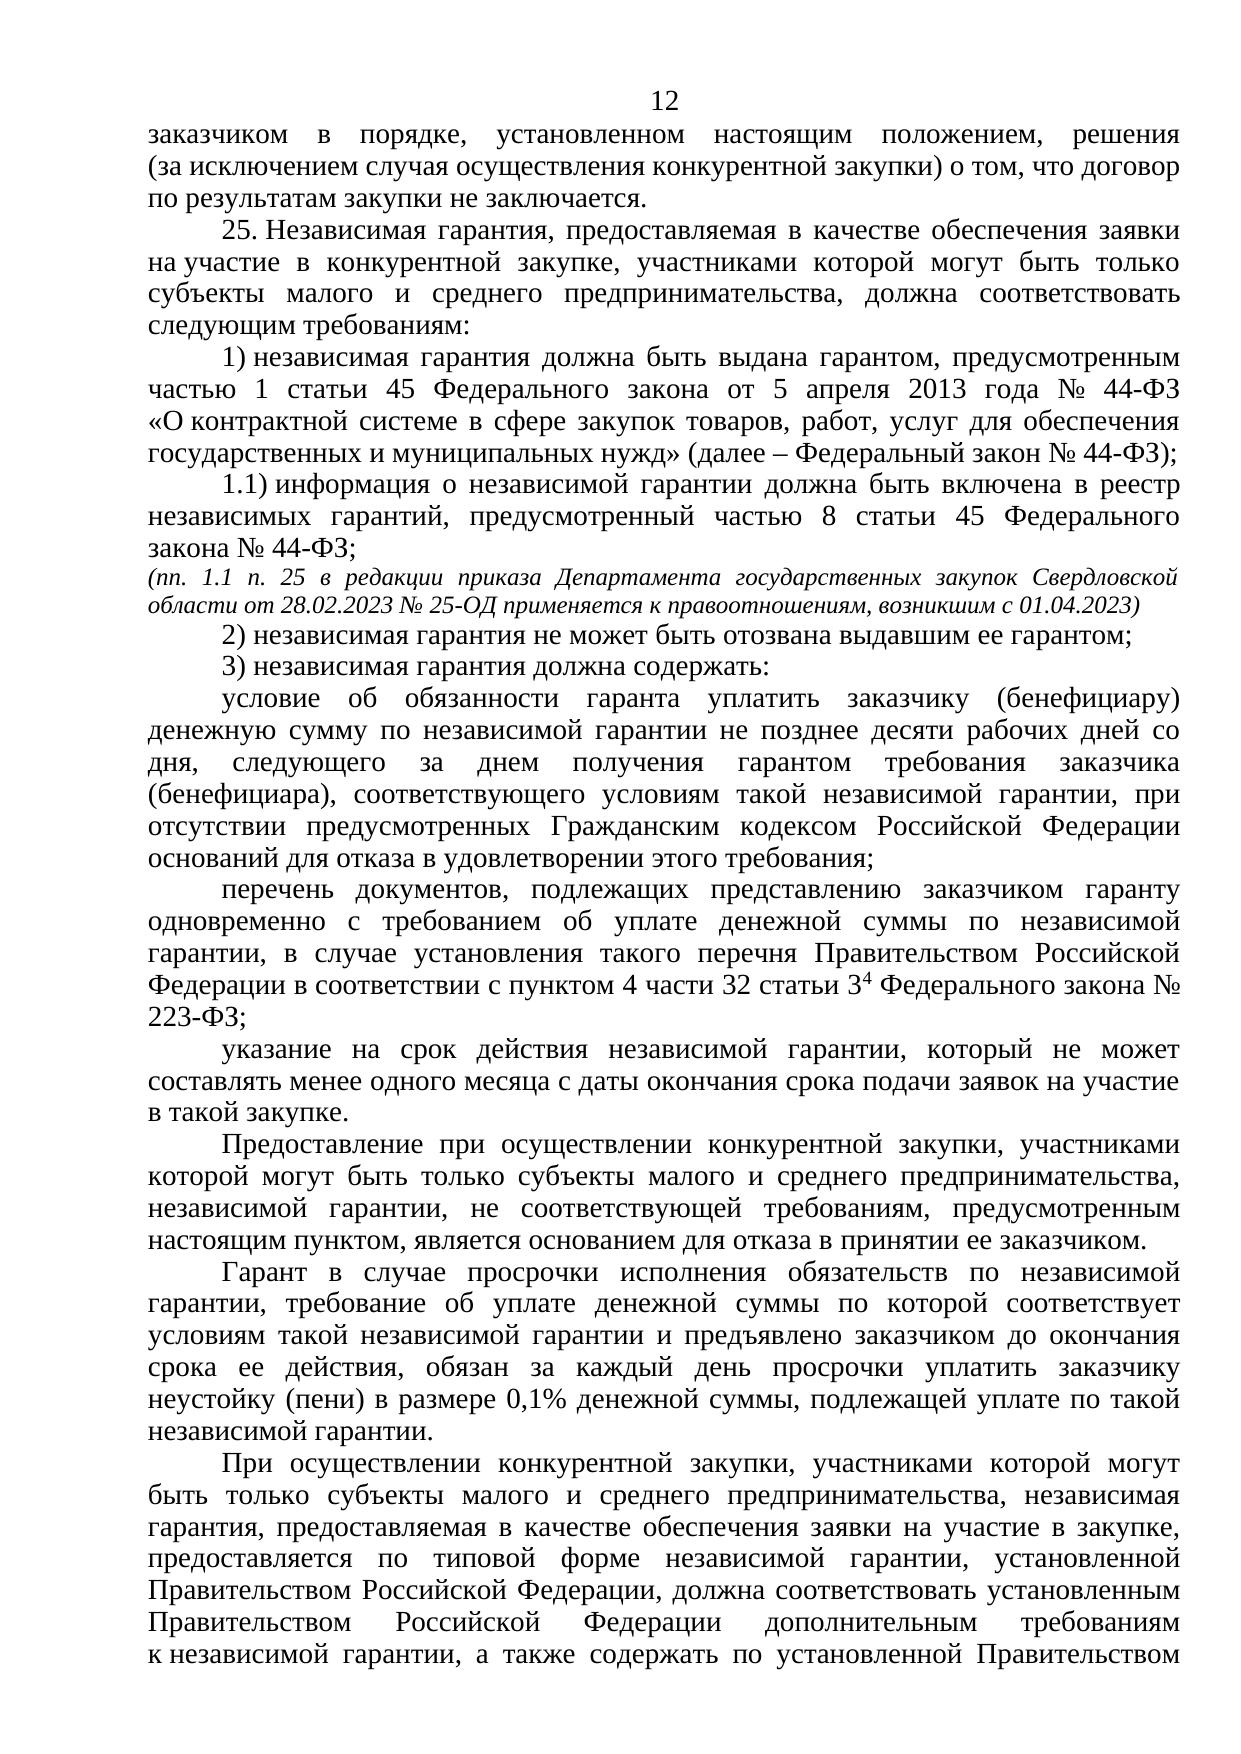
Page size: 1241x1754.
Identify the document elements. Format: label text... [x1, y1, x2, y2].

text условие об обязанности гаранта уплатить заказчику (бенефициару) денежную сумму по независимой гарантии не позднее десяти рабочих дней со дня, следующего за днем получения гарантом требования заказчика (бенефициара), соответствующего условиям такой независимой гарантии, при отсутствии предусмотренных Гражданским кодексом Российской Федерации оснований для отказа в удовлетворении этого требования; [148, 682, 1181, 873]
text Гарант в случае просрочки исполнения обязательств по независимой гарантии, требование об уплате денежной суммы по которой соответствует условиям такой независимой гарантии и предъявлено заказчиком до окончания срока ее действия, обязан за каждый день просрочки уплатить заказчику неустойку (пени) в размере 0,1% денежной суммы, подлежащей уплате по такой независимой гарантии. [148, 1256, 1181, 1447]
text заказчиком в порядке, установленном настоящим положением, решения (за исключением случая осуществления конкурентной закупки) о том, что договор по результатам закупки не заключается. [148, 118, 1181, 214]
text Предоставление при осуществлении конкурентной закупки, участниками которой могут быть только субъекты малого и среднего предпринимательства, независимой гарантии, не соответствующей требованиям, предусмотренным настоящим пунктом, является основанием для отказа в принятии ее заказчиком. [148, 1128, 1181, 1256]
text (пп. 1.1 п. 25 в редакции приказа Департамента государственных закупок Свердловской области от 28.02.2023 № 25-ОД применяется к правоотношениям, возникшим с 01.04.2023) [148, 564, 1181, 619]
text 2) независимая гарантия не может быть отозвана выдавшим ее гарантом; [148, 619, 1181, 650]
text 3) независимая гарантия должна содержать: [148, 650, 1181, 682]
text 1) независимая гарантия должна быть выдана гарантом, предусмотренным частью 1 статьи 45 Федерального закона от 5 апреля 2013 года № 44-ФЗ «О контрактной системе в сфере закупок товаров, работ, услуг для обеспечения государственных и муниципальных нужд» (далее – Федеральный закон № 44-ФЗ); [148, 341, 1181, 468]
text При осуществлении конкурентной закупки, участниками которой могут быть только субъекты малого и среднего предпринимательства, независимая гарантия, предоставляемая в качестве обеспечения заявки на участие в закупке, предоставляется по типовой форме независимой гарантии, установленной Правительством Российской Федерации, должна соответствовать установленным Правительством Российской Федерации дополнительным требованиям к независимой гарантии, а также содержать по установленной Правительством [148, 1447, 1181, 1670]
text указание на срок действия независимой гарантии, который не может составлять менее одного месяца с даты окончания срока подачи заявок на участие в такой закупке. [148, 1033, 1181, 1128]
text перечень документов, подлежащих представлению заказчиком гаранту одновременно с требованием об уплате денежной суммы по независимой гарантии, в случае установления такого перечня Правительством Российской Федерации в соответствии с пунктом 4 части 32 статьи 34 Федерального закона № 223-ФЗ; [148, 873, 1181, 1033]
text 25. Независимая гарантия, предоставляемая в качестве обеспечения заявки на участие в конкурентной закупке, участниками которой могут быть только субъекты малого и среднего предпринимательства, должна соответствовать следующим требованиям: [148, 214, 1181, 341]
text 1.1) информация о независимой гарантии должна быть включена в реестр независимых гарантий, предусмотренный частью 8 статьи 45 Федерального закона № 44-ФЗ; [148, 468, 1181, 564]
